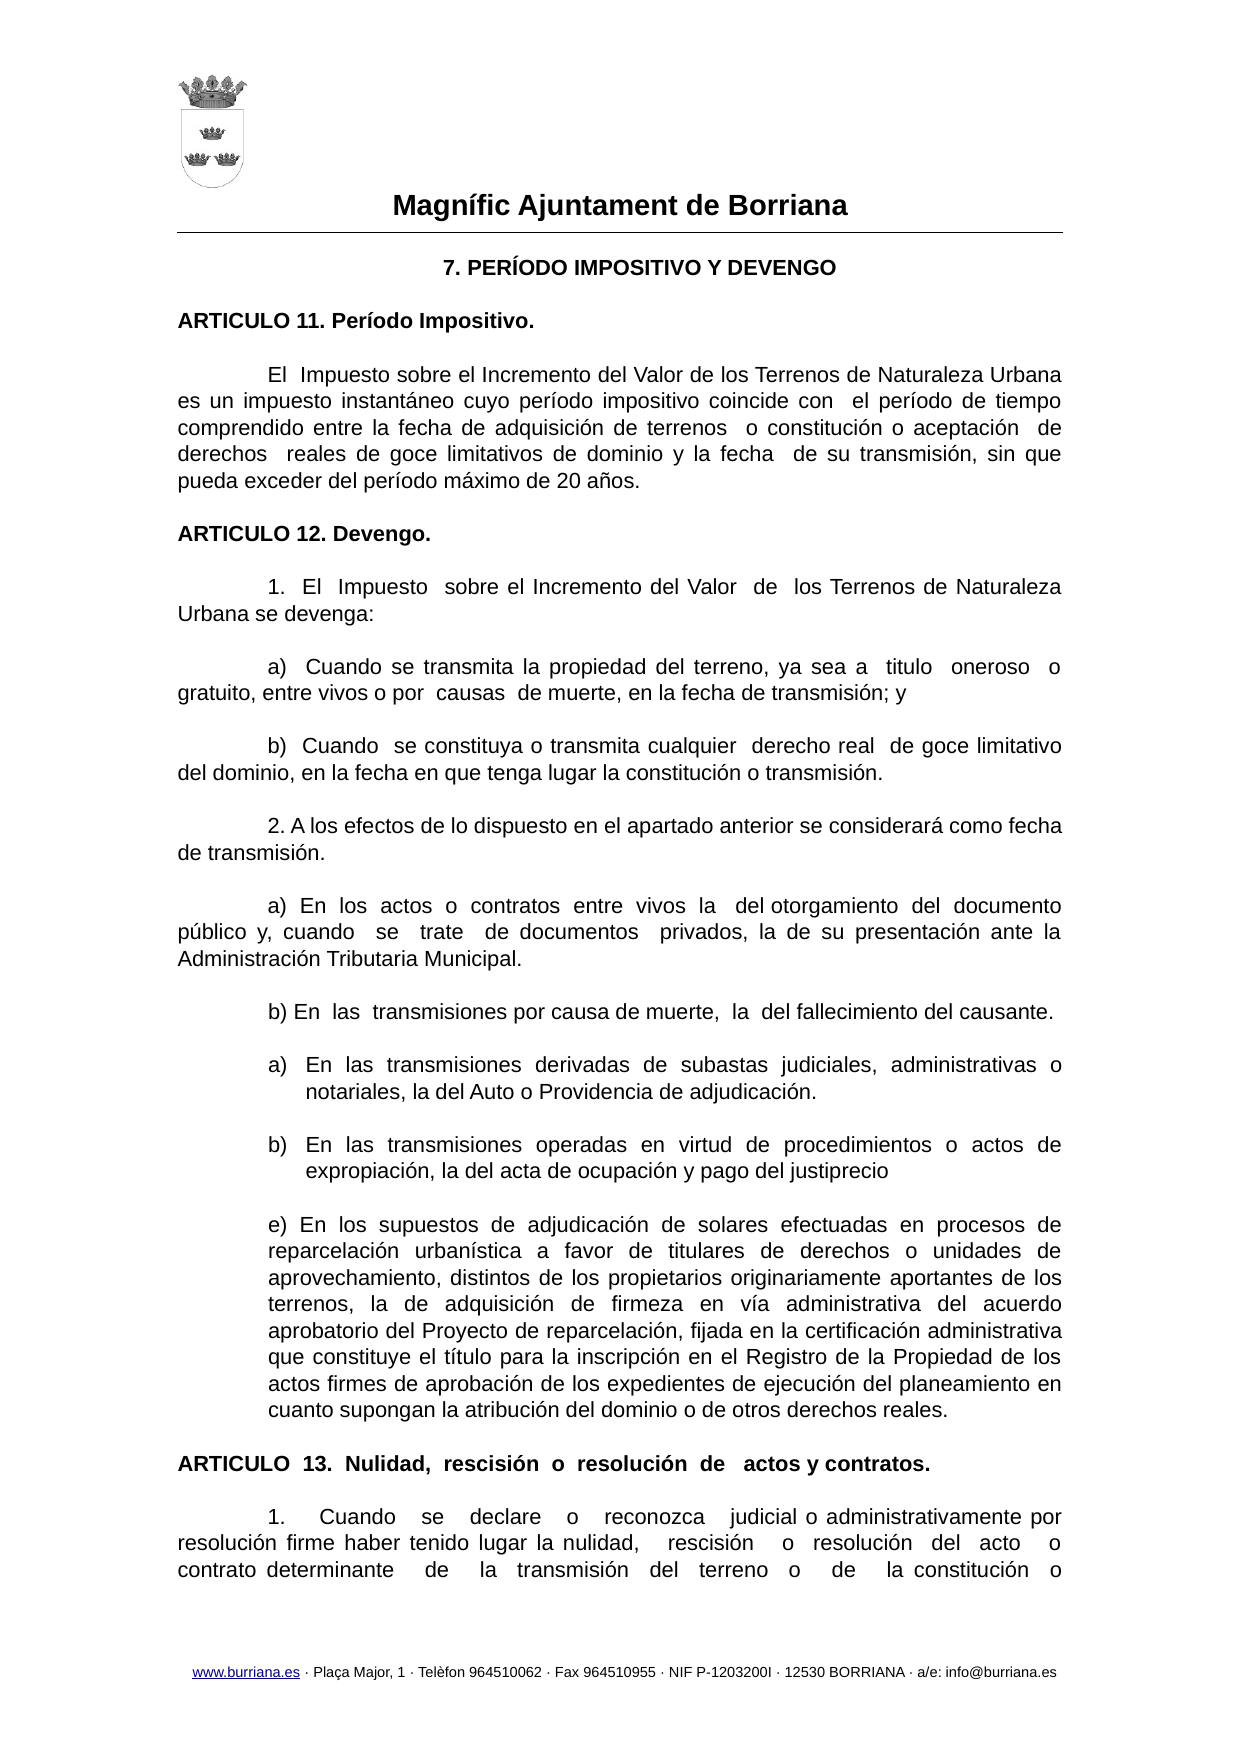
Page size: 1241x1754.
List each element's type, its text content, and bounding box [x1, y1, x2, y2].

text b) Cuando se constituya o transmita cualquier derecho real de goce limitativo del dominio, en la fecha en que tenga lugar la constitución o transmisión. [177, 733, 1063, 786]
text El Impuesto sobre el Incremento del Valor de los Terrenos de Naturaleza Urbana es un impuesto instantáneo cuyo período impositivo coincide con el período de tiempo comprendido entre la fecha de adquisición de terrenos o constitución o aceptación de derechos reales de goce limitativos de dominio y la fecha de su transmisión, sin que pueda exceder del período máximo de 20 años. [177, 361, 1063, 493]
text 7. PERÍODO IMPOSITIVO Y DEVENGO [177, 254, 1063, 281]
text 1. Cuando se declare o reconozca judicial o administrativamente por resolución firme haber tenido lugar la nulidad, rescisión o resolución del acto o contrato determinante de la transmisión del terreno o de la constitución o [177, 1503, 1063, 1583]
list En las transmisiones derivadas de subastas judiciales, administrativas o notariales, la del Auto o Providencia de adjudicación. [268, 1051, 1063, 1104]
text 1. El Impuesto sobre el Incremento del Valor de los Terrenos de Naturaleza Urbana se devenga: [177, 573, 1063, 626]
picture [177, 73, 248, 189]
text ARTICULO 13. Nulidad, rescisión o resolución de actos y contratos. [177, 1450, 1063, 1476]
text 2. A los efectos de lo dispuesto en el apartado anterior se considerará como fecha de transmisión. [177, 812, 1063, 865]
text ARTICULO 11. Período Impositivo. [177, 308, 1063, 334]
text e) En los supuestos de adjudicación de solares efectuadas en procesos de reparcelación urbanística a favor de titulares de derechos o unidades de aprovechamiento, distintos de los propietarios originariamente aportantes de los terrenos, la de adquisición de firmeza en vía administrativa del acuerdo aprobatorio del Proyecto de reparcelación, fijada en la certificación administrativa que constituye el título para la inscripción en el Registro de la Propiedad de los actos firmes de aprobación de los expedientes de ejecución del planeamiento en cuanto supongan la atribución del dominio o de otros derechos reales. [268, 1211, 1063, 1423]
list En las transmisiones operadas en virtud de procedimientos o actos de expropiación, la del acta de ocupación y pago del justiprecio [268, 1131, 1063, 1184]
text a) Cuando se transmita la propiedad del terreno, ya sea a titulo oneroso o gratuito, entre vivos o por causas de muerte, en la fecha de transmisión; y [177, 653, 1063, 706]
text a) En los actos o contratos entre vivos la del otorgamiento del documento público y, cuando se trate de documentos privados, la de su presentación ante la Administración Tributaria Municipal. [177, 892, 1063, 972]
text ARTICULO 12. Devengo. [177, 520, 1063, 547]
text b) En las transmisiones por causa de muerte, la del fallecimiento del causante. [268, 998, 1063, 1025]
